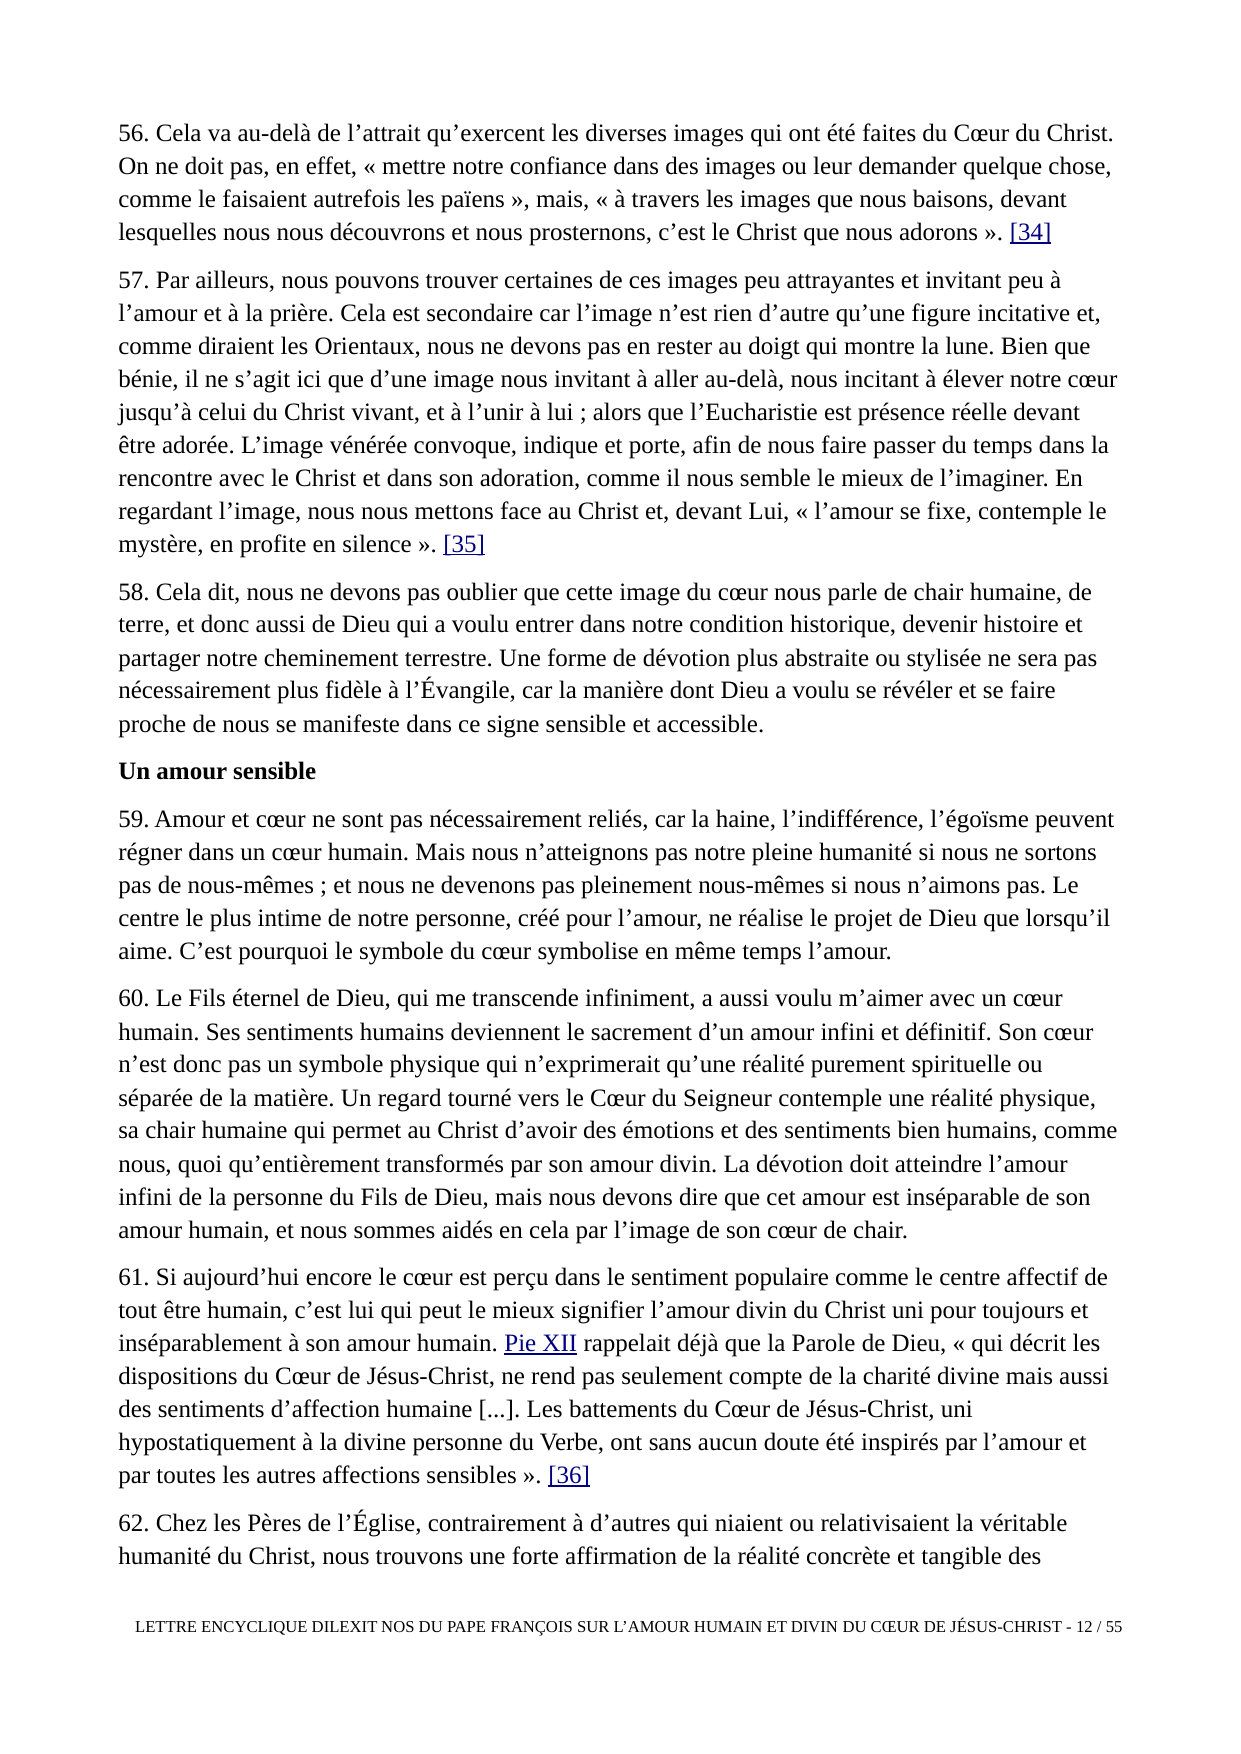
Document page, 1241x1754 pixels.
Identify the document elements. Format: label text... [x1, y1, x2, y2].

text 61. Si aujourd’hui encore le cœur est perçu dans le sentiment populaire comme le centre affectif de tout être humain, c’est lui qui peut le mieux signifier l’amour divin du Christ uni pour toujours et inséparablement à son amour humain. Pie XII rappelait déjà que la Parole de Dieu, « qui décrit les dispositions du Cœur de Jésus-Christ, ne rend pas seulement compte de la charité divine mais aussi des sentiments d’affection humaine [...]. Les battements du Cœur de Jésus-Christ, uni hypostatiquement à la divine personne du Verbe, ont sans aucun doute été inspirés par l’amour et par toutes les autres affections sensibles ». [36] [118, 1262, 1122, 1489]
text 57. Par ailleurs, nous pouvons trouver certaines de ces images peu attrayantes et invitant peu à l’amour et à la prière. Cela est secondaire car l’image n’est rien d’autre qu’une figure incitative et, comme diraient les Orientaux, nous ne devons pas en rester au doigt qui montre la lune. Bien que bénie, il ne s’agit ici que d’une image nous invitant à aller au-delà, nous incitant à élever notre cœur jusqu’à celui du Christ vivant, et à l’unir à lui ; alors que l’Eucharistie est présence réelle devant être adorée. L’image vénérée convoque, indique et porte, afin de nous faire passer du temps dans la rencontre avec le Christ et dans son adoration, comme il nous semble le mieux de l’imaginer. En regardant l’image, nous nous mettons face au Christ et, devant Lui, « l’amour se fixe, contemple le mystère, en profite en silence ». [35] [118, 265, 1122, 558]
text 58. Cela dit, nous ne devons pas oublier que cette image du cœur nous parle de chair humaine, de terre, et donc aussi de Dieu qui a voulu entrer dans notre condition historique, devenir histoire et partager notre cheminement terrestre. Une forme de dévotion plus abstraite ou stylisée ne sera pas nécessairement plus fidèle à l’Évangile, car la manière dont Dieu a voulu se révéler et se faire proche de nous se manifeste dans ce signe sensible et accessible. [118, 577, 1122, 737]
text 59. Amour et cœur ne sont pas nécessairement reliés, car la haine, l’indifférence, l’égoïsme peuvent régner dans un cœur humain. Mais nous n’atteignons pas notre pleine humanité si nous ne sortons pas de nous-mêmes ; et nous ne devenons pas pleinement nous-mêmes si nous n’aimons pas. Le centre le plus intime de notre personne, créé pour l’amour, ne réalise le projet de Dieu que lorsqu’il aime. C’est pourquoi le symbole du cœur symbolise en même temps l’amour. [118, 804, 1122, 965]
text 56. Cela va au-delà de l’attrait qu’exercent les diverses images qui ont été faites du Cœur du Christ. On ne doit pas, en effet, « mettre notre confiance dans des images ou leur demander quelque chose, comme le faisaient autrefois les païens », mais, « à travers les images que nous baisons, devant lesquelles nous nous découvrons et nous prosternons, c’est le Christ que nous adorons ». [34] [118, 118, 1122, 246]
text 62. Chez les Pères de l’Église, contrairement à d’autres qui niaient ou relativisaient la véritable humanité du Christ, nous trouvons une forte affirmation de la réalité concrète et tangible des [118, 1508, 1122, 1570]
text Un amour sensible [118, 756, 1122, 785]
text 60. Le Fils éternel de Dieu, qui me transcende infiniment, a aussi voulu m’aimer avec un cœur humain. Ses sentiments humains deviennent le sacrement d’un amour infini et définitif. Son cœur n’est donc pas un symbole physique qui n’exprimerait qu’une réalité purement spirituelle ou séparée de la matière. Un regard tourné vers le Cœur du Seigneur contemple une réalité physique, sa chair humaine qui permet au Christ d’avoir des émotions et des sentiments bien humains, comme nous, quoi qu’entièrement transformés par son amour divin. La dévotion doit atteindre l’amour infini de la personne du Fils de Dieu, mais nous devons dire que cet amour est inséparable de son amour humain, et nous sommes aidés en cela par l’image de son cœur de chair. [118, 983, 1122, 1243]
